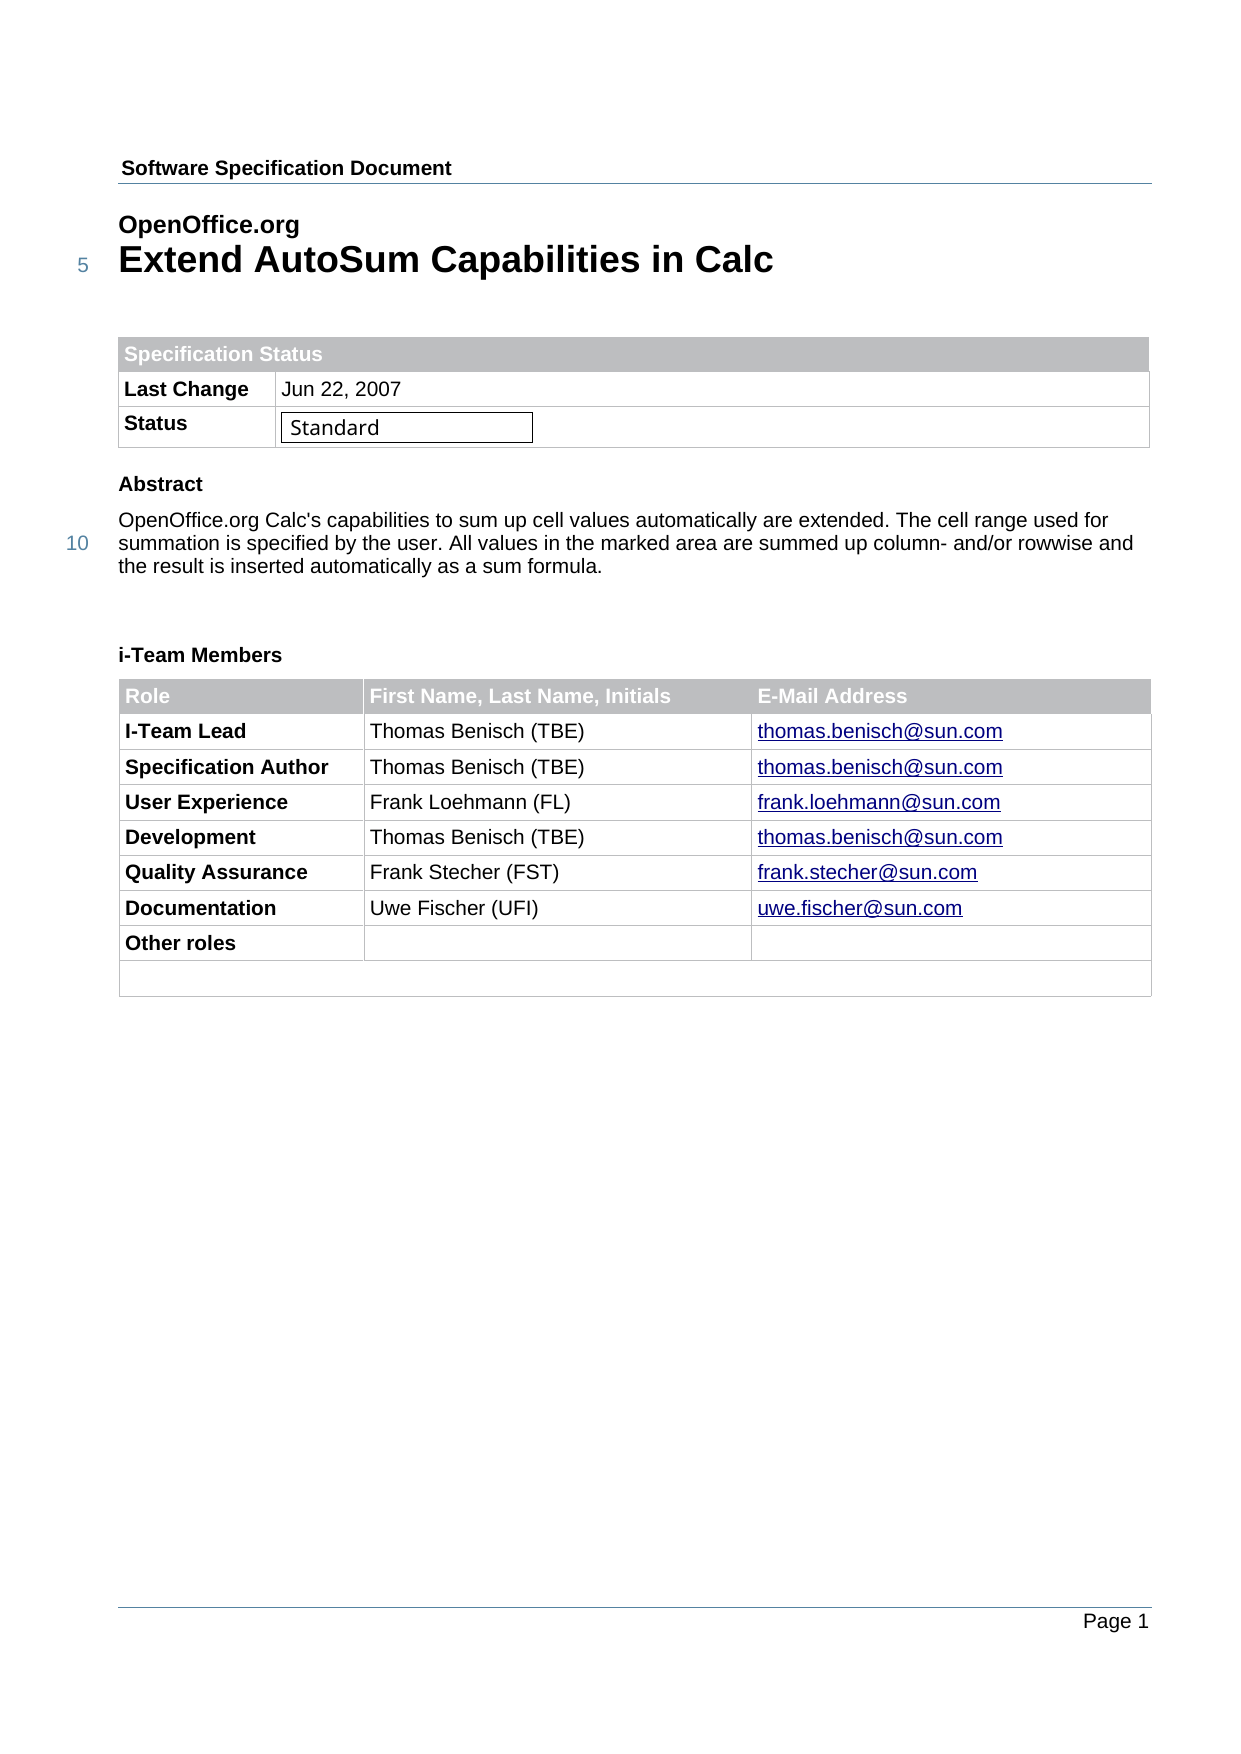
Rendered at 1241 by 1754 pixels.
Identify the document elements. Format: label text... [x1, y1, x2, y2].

table_cell Frank Loehmann (FL) [365, 785, 751, 820]
text Extend AutoSum Capabilities in Calc [118, 239, 1152, 281]
table_cell Jun 22, 2007 [276, 372, 1149, 406]
table_cell Development [120, 821, 363, 855]
table_cell <First Name, Last Name (Initials)> [365, 926, 751, 960]
subtitle i-Team Members [118, 643, 1152, 667]
text OpenOffice.org Calc's capabilities to sum up cell values automatically are extended. The cell range used for summation is specified by the user. All values in the marked area are summed up column- and/or rowwise and the result is inserted automatically as a sum formula. [118, 508, 1152, 578]
text OpenOffice.org [118, 211, 1152, 239]
table_cell frank.loehmann@sun.com [752, 785, 1151, 820]
table_header Role [119, 679, 363, 714]
table_cell Thomas Benisch (TBE) [365, 714, 751, 749]
table_cell User Experience [120, 785, 363, 820]
text Software Specification Document [118, 154, 1152, 183]
table_cell Thomas Benisch (TBE) [365, 750, 751, 784]
table_cell I-Team Lead [120, 714, 363, 749]
table_cell Specification Author [120, 750, 363, 784]
table_cell Frank Stecher (FST) [365, 856, 751, 890]
table_cell thomas.benisch@sun.com [752, 821, 1151, 855]
table_header E-Mail Address [751, 679, 1151, 714]
table_cell <State reason here, if one role is not represented in i-Team.> [120, 961, 1151, 996]
table_header First Name, Last Name, Initials [364, 679, 751, 714]
table_cell frank.stecher@sun.com [752, 856, 1151, 890]
table_cell Uwe Fischer (UFI) [365, 891, 751, 925]
table_cell uwe.fischer@sun.com [752, 891, 1151, 925]
table_cell Status [119, 407, 275, 447]
subtitle Abstract [118, 472, 1152, 496]
table_cell Thomas Benisch (TBE) [365, 821, 751, 855]
table_cell <User@openoffice.org> [752, 926, 1151, 960]
table_cell Other roles [120, 926, 363, 960]
table_cell Documentation [120, 891, 363, 925]
table_cell thomas.benisch@sun.com [752, 750, 1151, 784]
table_cell thomas.benisch@sun.com [752, 714, 1151, 749]
table_cell Quality Assurance [120, 856, 363, 890]
table_header Specification Status [118, 337, 1149, 371]
table_cell Last Change [119, 372, 275, 406]
table_cell PRELIMINARY status is the initial conception of a specification. STANDARD A specification with status Standard is considered to be stable and has the approval of the i-Team. OBSOLETE An Obsolete specification is a specification that has been identified unnecessary. For example due to; technology changes or changes in other standards or specifications. [276, 407, 1149, 447]
